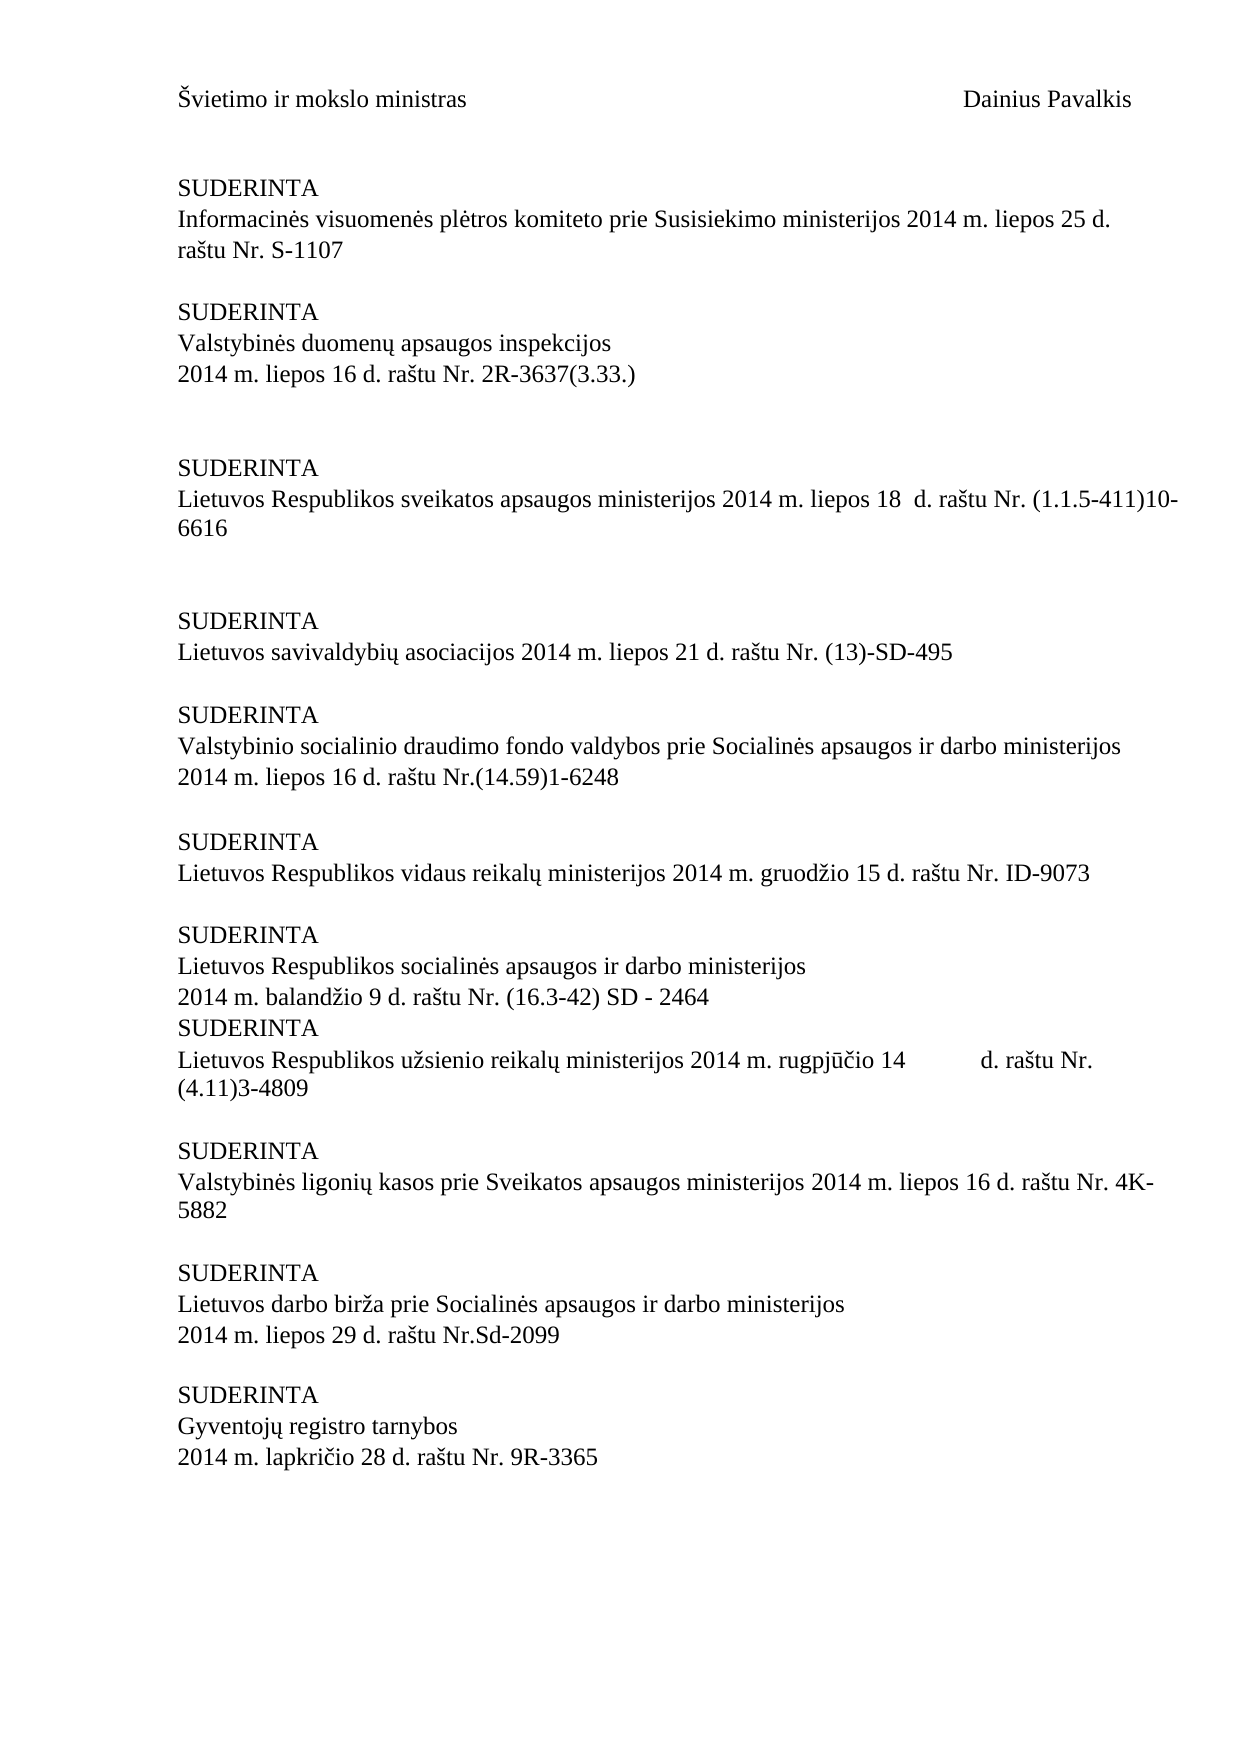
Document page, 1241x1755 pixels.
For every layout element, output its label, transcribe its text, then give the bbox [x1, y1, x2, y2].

text Informacinės visuomenės plėtros komiteto prie Susisiekimo ministerijos 2014 m. liepos 25 d. [177, 204, 1182, 232]
text 2014 m. lapkričio 28 d. raštu Nr. 9R-3365 [177, 1442, 1182, 1471]
text 2014 m. balandžio 9 d. raštu Nr. (16.3-42) SD - 2464 [177, 982, 1182, 1011]
text Gyventojų registro tarnybos [177, 1411, 1182, 1440]
text SUDERINTA [177, 1136, 1182, 1164]
text SUDERINTA [177, 827, 1182, 855]
text SUDERINTA [177, 173, 1182, 201]
text Švietimo ir mokslo ministras Dainius Pavalkis [177, 84, 1182, 113]
text Valstybinės ligonių kasos prie Sveikatos apsaugos ministerijos 2014 m. liepos 16 d. raštu Nr. 4K-5882 [177, 1167, 1182, 1224]
text Valstybinio socialinio draudimo fondo valdybos prie Socialinės apsaugos ir darbo ministerijos [177, 731, 1182, 759]
text SUDERINTA [177, 606, 1182, 635]
text Lietuvos Respublikos vidaus reikalų ministerijos 2014 m. gruodžio 15 d. raštu Nr. ID-9073 [177, 858, 1182, 887]
text SUDERINTA [177, 920, 1182, 949]
text Lietuvos darbo birža prie Socialinės apsaugos ir darbo ministerijos [177, 1289, 1182, 1318]
text SUDERINTA [177, 700, 1182, 728]
text SUDERINTA [177, 1380, 1182, 1409]
text SUDERINTA [177, 1013, 1182, 1042]
text Lietuvos Respublikos užsienio reikalų ministerijos 2014 m. rugpjūčio 14 d. raštu Nr. (4.11)3-4809 [177, 1045, 1182, 1102]
text Valstybinės duomenų apsaugos inspekcijos [177, 328, 1182, 357]
text raštu Nr. S-1107 [177, 235, 1182, 264]
text SUDERINTA [177, 453, 1182, 482]
text 2014 m. liepos 16 d. raštu Nr. 2R-3637(3.33.) [177, 359, 1182, 388]
text Lietuvos Respublikos sveikatos apsaugos ministerijos 2014 m. liepos 18 d. raštu Nr. (1.1.5-411)10-6616 [177, 484, 1182, 542]
text 2014 m. liepos 29 d. raštu Nr.Sd-2099 [177, 1320, 1182, 1349]
text 2014 m. liepos 16 d. raštu Nr.(14.59)1-6248 [177, 762, 1182, 791]
text Lietuvos savivaldybių asociacijos 2014 m. liepos 21 d. raštu Nr. (13)-SD-495 [177, 637, 1182, 666]
text Lietuvos Respublikos socialinės apsaugos ir darbo ministerijos [177, 951, 1182, 980]
text SUDERINTA [177, 1258, 1182, 1287]
text SUDERINTA [177, 297, 1182, 326]
